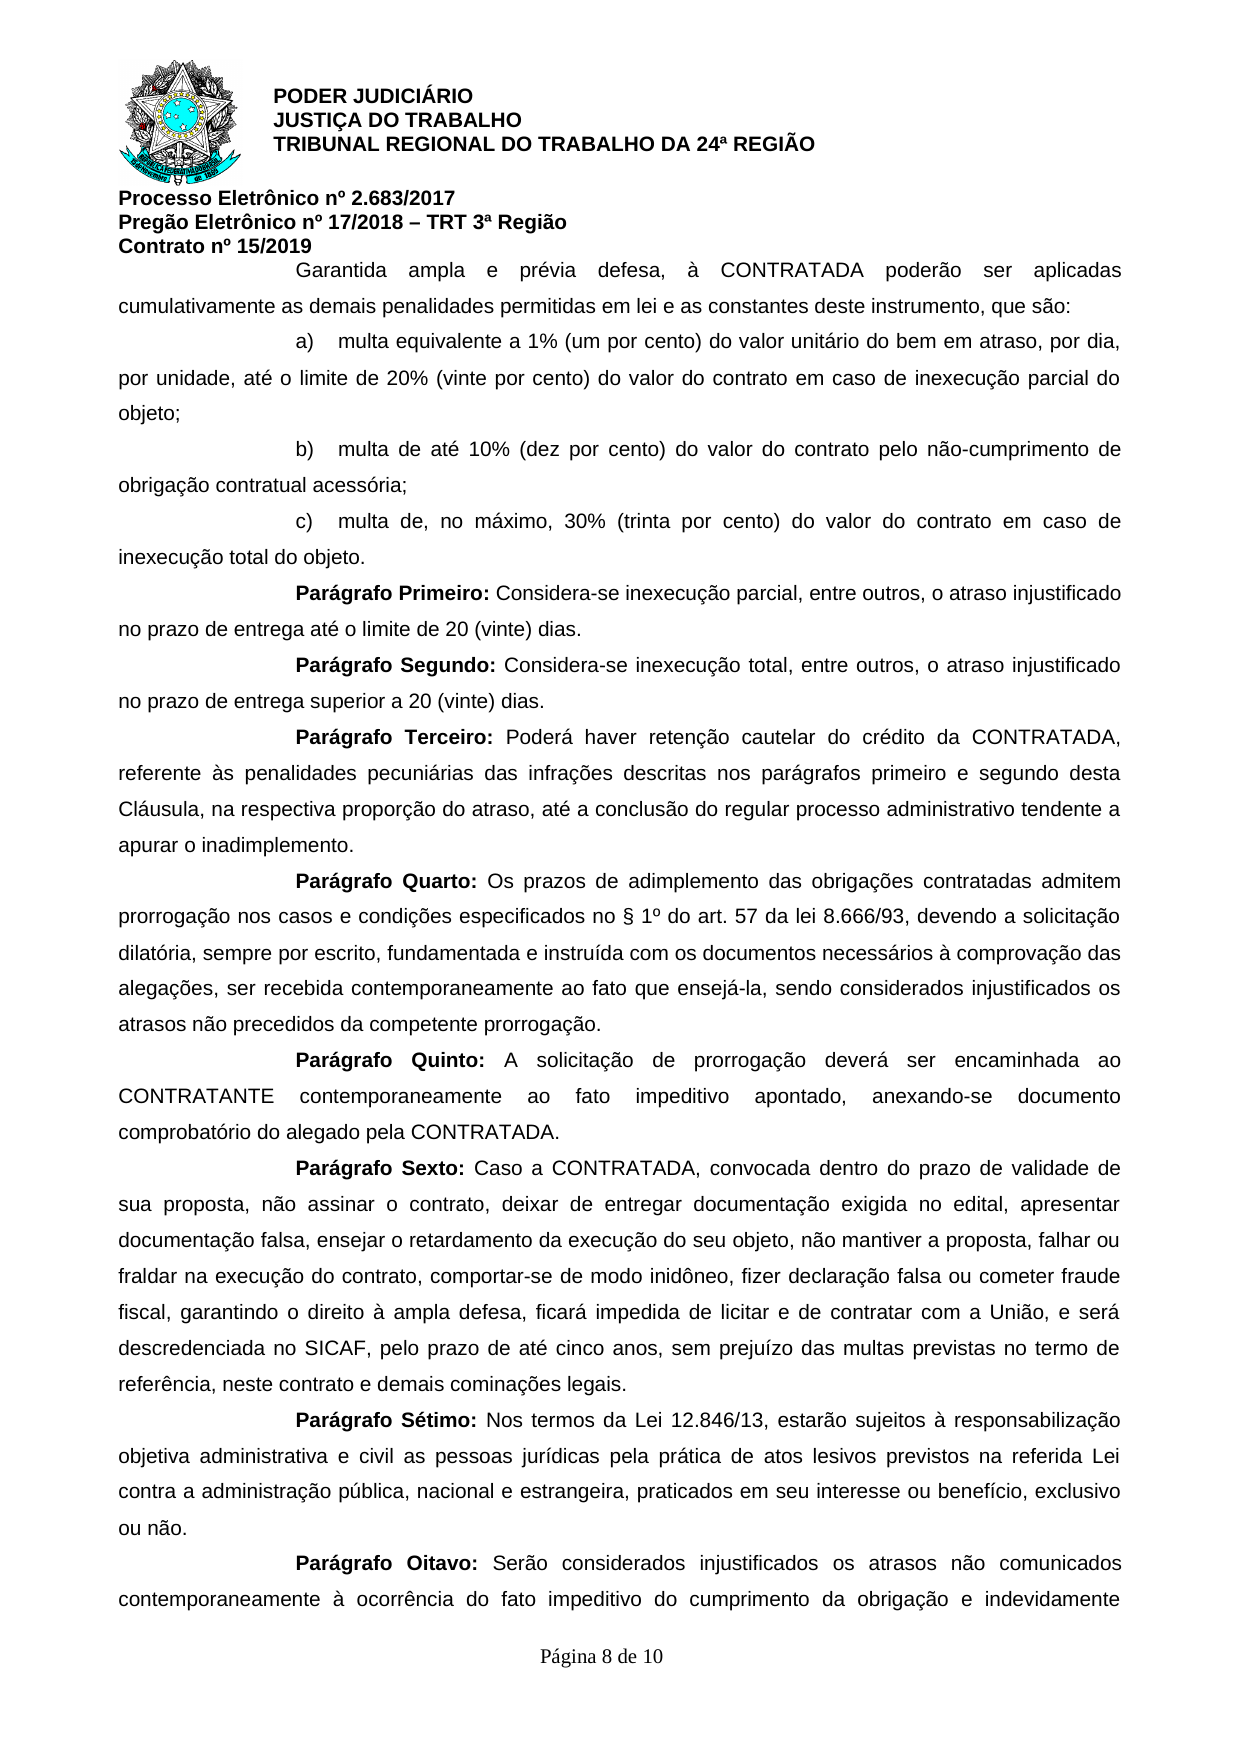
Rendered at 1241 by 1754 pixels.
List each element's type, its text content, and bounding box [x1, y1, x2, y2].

text Parágrafo Primeiro: Considera-se inexecução parcial, entre outros, o atraso injustificado no prazo de entrega até o limite de 20 (vinte) dias. [118, 581, 1122, 641]
text Garantida ampla e prévia defesa, à CONTRATADA poderão ser aplicadas cumulativamente as demais penalidades permitidas em lei e as constantes deste instrumento, que são: [118, 257, 1122, 317]
list multa de, no máximo, 30% (trinta por cento) do valor do contrato em caso de inexecução total do objeto. [118, 509, 1122, 569]
text Parágrafo Quinto: A solicitação de prorrogação deverá ser encaminhada ao CONTRATANTE contemporaneamente ao fato impeditivo apontado, anexando-se documento comprobatório do alegado pela CONTRATADA. [118, 1048, 1122, 1144]
list multa equivalente a 1% (um por cento) do valor unitário do bem em atraso, por dia, por unidade, até o limite de 20% (vinte por cento) do valor do contrato em caso de inexecução parcial do objeto; [118, 329, 1122, 425]
text Parágrafo Segundo: Considera-se inexecução total, entre outros, o atraso injustificado no prazo de entrega superior a 20 (vinte) dias. [118, 653, 1122, 713]
text Parágrafo Oitavo: Serão considerados injustificados os atrasos não comunicados contemporaneamente à ocorrência do fato impeditivo do cumprimento da obrigação e indevidamente [118, 1551, 1122, 1611]
text Parágrafo Sétimo: Nos termos da Lei 12.846/13, estarão sujeitos à responsabilização objetiva administrativa e civil as pessoas jurídicas pela prática de atos lesivos previstos na referida Lei contra a administração pública, nacional e estrangeira, praticados em seu interesse ou benefício, exclusivo ou não. [118, 1407, 1122, 1539]
text Parágrafo Quarto: Os prazos de adimplemento das obrigações contratadas admitem prorrogação nos casos e condições especificados no § 1º do art. 57 da lei 8.666/93, devendo a solicitação dilatória, sempre por escrito, fundamentada e instruída com os documentos necessários à comprovação das alegações, ser recebida contemporaneamente ao fato que ensejá-la, sendo considerados injustificados os atrasos não precedidos da competente prorrogação. [118, 868, 1122, 1036]
list multa de até 10% (dez por cento) do valor do contrato pelo não-cumprimento de obrigação contratual acessória; [118, 437, 1122, 497]
text Parágrafo Sexto: Caso a CONTRATADA, convocada dentro do prazo de validade de sua proposta, não assinar o contrato, deixar de entregar documentação exigida no edital, apresentar documentação falsa, ensejar o retardamento da execução do seu objeto, não mantiver a proposta, falhar ou fraldar na execução do contrato, comportar-se de modo inidôneo, fizer declaração falsa ou cometer fraude fiscal, garantindo o direito à ampla defesa, ficará impedida de licitar e de contratar com a União, e será descredenciada no SICAF, pelo prazo de até cinco anos, sem prejuízo das multas previstas no termo de referência, neste contrato e demais cominações legais. [118, 1156, 1122, 1396]
text Parágrafo Terceiro: Poderá haver retenção cautelar do crédito da CONTRATADA, referente às penalidades pecuniárias das infrações descritas nos parágrafos primeiro e segundo desta Cláusula, na respectiva proporção do atraso, até a conclusão do regular processo administrativo tendente a apurar o inadimplemento. [118, 725, 1122, 856]
picture [118, 59, 243, 186]
